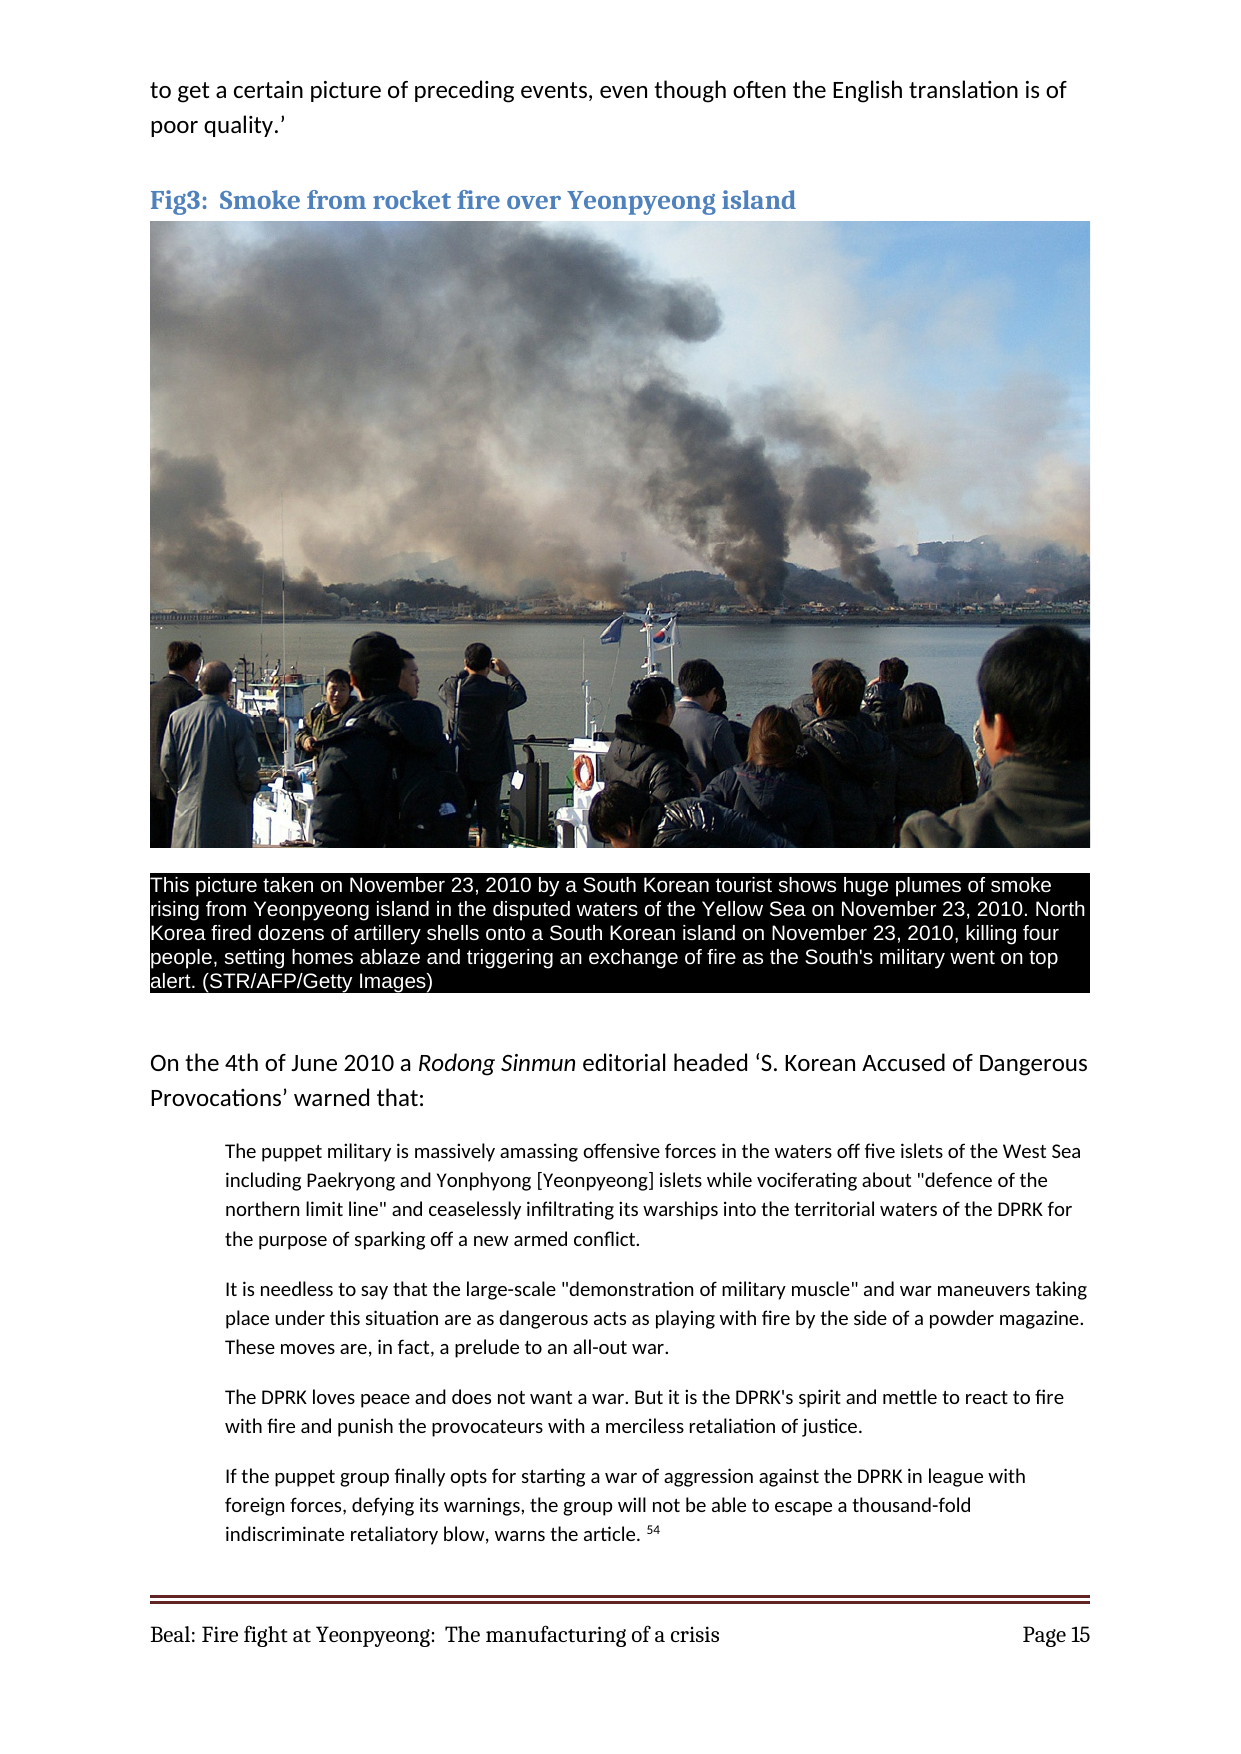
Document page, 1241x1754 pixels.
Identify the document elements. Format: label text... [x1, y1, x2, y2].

text On the 4th of June 2010 a Rodong Sinmun editorial headed ‘S. Korean Accused of Dangerous Provocations’ warned that: [150, 1047, 1090, 1113]
text to get a certain picture of preceding events, even though often the English translation is of poor quality.’ [150, 74, 1090, 139]
text It is needless to say that the large-scale "demonstration of military muscle" and war maneuvers taking place under this situation are as dangerous acts as playing with fire by the side of a powder magazine. These moves are, in fact, a prelude to an all-out war. [225, 1276, 1090, 1359]
text This picture taken on November 23, 2010 by a South Korean tourist shows huge plumes of smoke rising from Yeonpyeong island in the disputed waters of the Yellow Sea on November 23, 2010. North Korea fired dozens of artillery shells onto a South Korean island on November 23, 2010, killing four people, setting homes ablaze and triggering an exchange of fire as the South's military went on top alert. (STR/AFP/Getty Images) [150, 873, 1090, 993]
text The DPRK loves peace and does not want a war. But it is the DPRK's spirit and mettle to react to fire with fire and punish the provocateurs with a merciless retaliation of justice. [225, 1384, 1090, 1439]
subtitle Fig3: Smoke from rocket fire over Yeonpyeong island [150, 185, 1090, 217]
text The puppet military is massively amassing offensive forces in the waters off five islets of the West Sea including Paekryong and Yonphyong [Yeonpyeong] islets while vociferating about "defence of the northern limit line" and ceaselessly infiltrating its warships into the territorial waters of the DPRK for the purpose of sparking off a new armed conflict. [225, 1138, 1090, 1251]
text If the puppet group finally opts for starting a war of aggression against the DPRK in league with foreign forces, defying its warnings, the group will not be able to escape a thousand-fold indiscriminate retaliatory blow, warns the article. [225, 1463, 1090, 1547]
